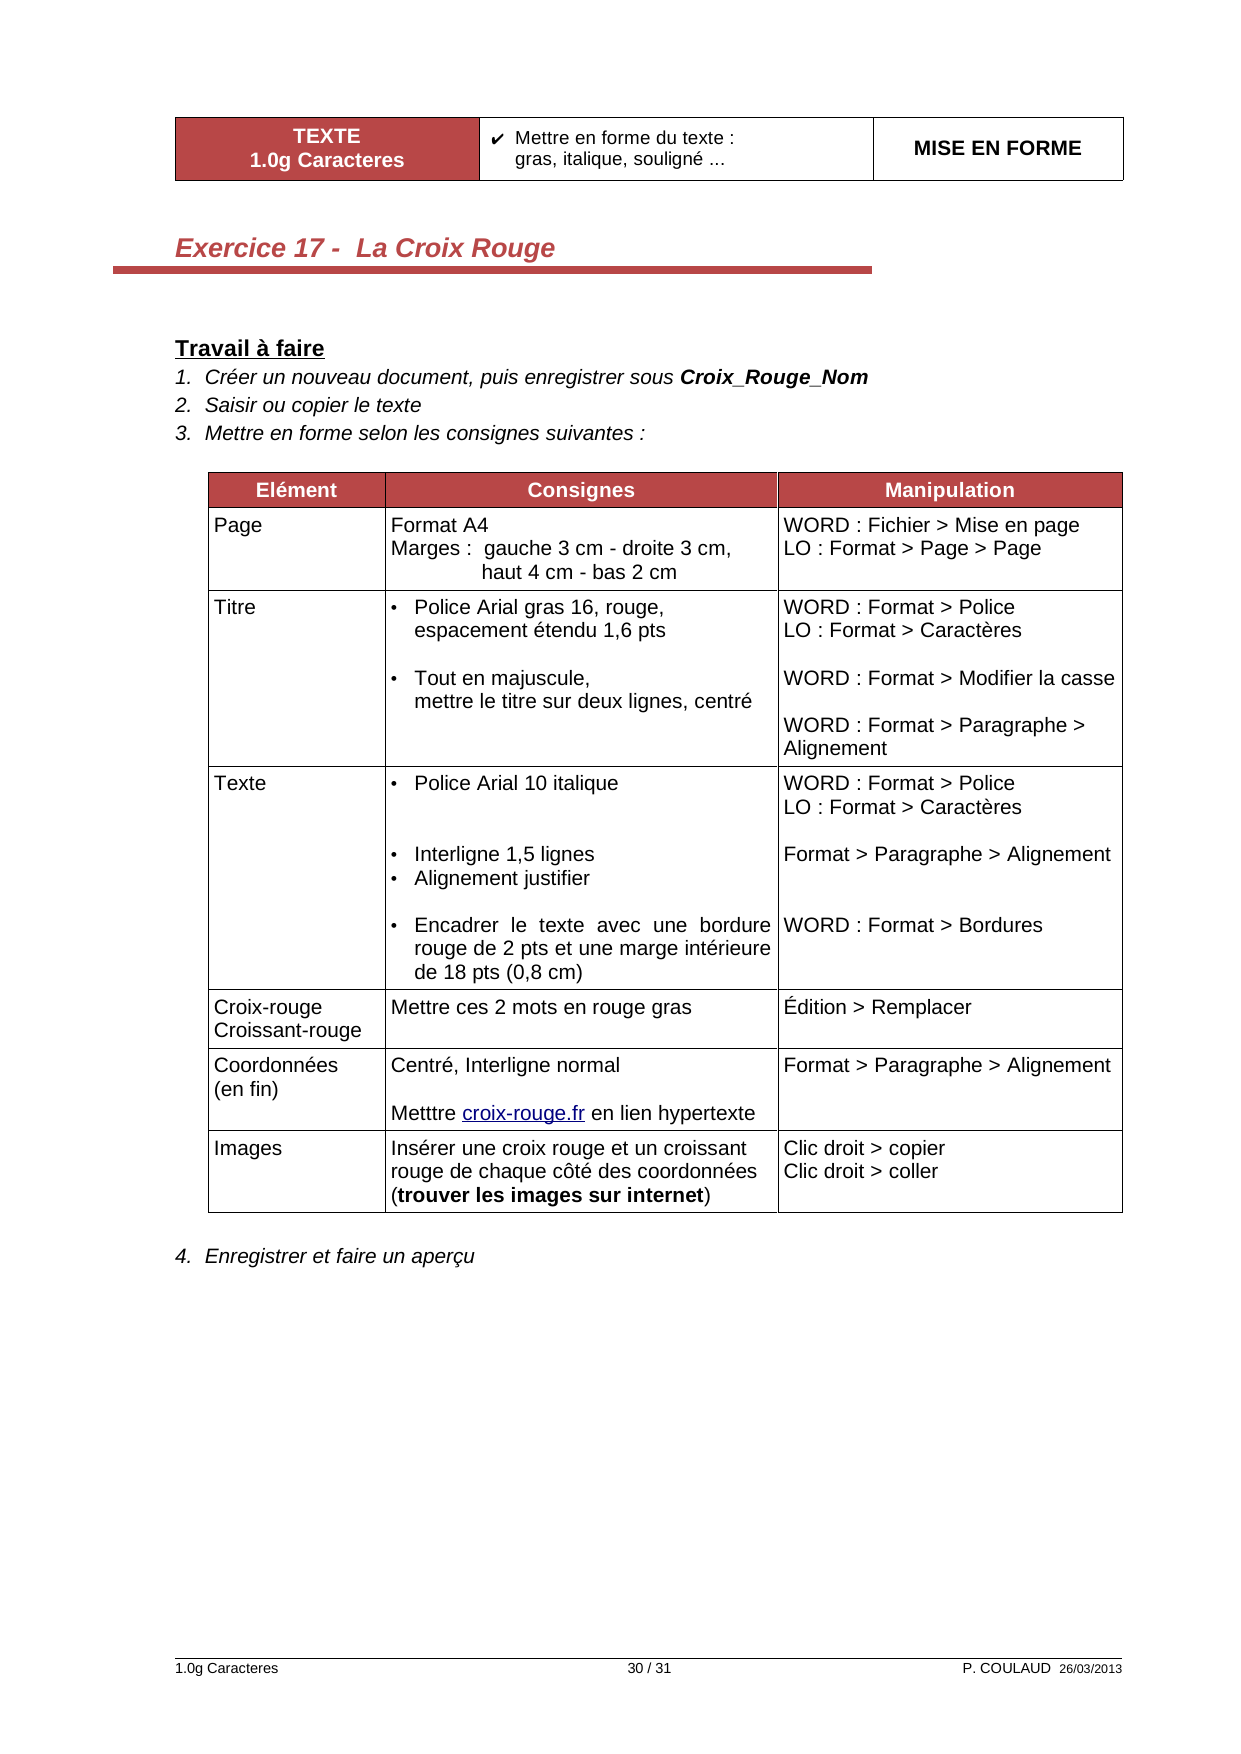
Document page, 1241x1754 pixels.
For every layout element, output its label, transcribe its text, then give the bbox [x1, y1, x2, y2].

table_header Elément [209, 473, 385, 507]
table_cell Format > Paragraphe > Alignement [779, 1049, 1122, 1130]
list Mettre en forme selon les consignes suivantes : [175, 421, 1122, 444]
table_cell Insérer une croix rouge et un croissant rouge de chaque côté des coordonnées (trouver les images sur internet) [386, 1131, 777, 1212]
table_cell Titre [209, 591, 385, 766]
subtitle Travail à faire [175, 335, 1122, 361]
table_cell Format A4 Marges : gauche 3 cm - droite 3 cm, haut 4 cm - bas 2 cm [386, 508, 777, 590]
list Créer un nouveau document, puis enregistrer sous Croix_Rouge_Nom [175, 366, 1122, 389]
table_header Mettre en forme du texte : gras, italique, souligné ... [480, 118, 873, 180]
table_cell Édition > Remplacer [779, 990, 1122, 1048]
table_cell WORD : Fichier > Mise en page LO : Format > Page > Page [779, 508, 1122, 590]
table_cell Coordonnées (en fin) [209, 1049, 385, 1130]
table_cell Clic droit > copier Clic droit > coller [779, 1131, 1122, 1212]
table_header MISE EN FORME [874, 118, 1123, 180]
table_cell Page [209, 508, 385, 590]
table_header Consignes [386, 473, 777, 507]
table_cell Mettre ces 2 mots en rouge gras [386, 990, 777, 1048]
table_cell Police Arial 10 italique Interligne 1,5 lignes Alignement justifier Encadrer le texte avec une bordure rouge de 2 pts et une marge intérieure de 18 pts (0,8 cm) [386, 767, 777, 989]
table_cell WORD : Format > Police LO : Format > Caractères WORD : Format > Modifier la casse WORD : Format > Paragraphe > Alignement [779, 591, 1122, 766]
table_cell Croix-rouge Croissant-rouge [209, 990, 385, 1048]
table_cell Texte [209, 767, 385, 989]
list Saisir ou copier le texte [175, 393, 1122, 417]
table_header Manipulation [779, 473, 1122, 507]
list Enregistrer et faire un aperçu [175, 1244, 1122, 1268]
table_cell Centré, Interligne normal Metttre croix-rouge.fr en lien hypertexte [386, 1049, 777, 1130]
table_cell WORD : Format > Police LO : Format > Caractères Format > Paragraphe > Alignement WORD : Format > Bordures [779, 767, 1122, 989]
table_cell Images [209, 1131, 385, 1212]
subtitle La Croix Rouge [112, 230, 872, 274]
table_cell Police Arial gras 16, rouge, espacement étendu 1,6 pts Tout en majuscule, mettre le titre sur deux lignes, centré [386, 591, 777, 766]
